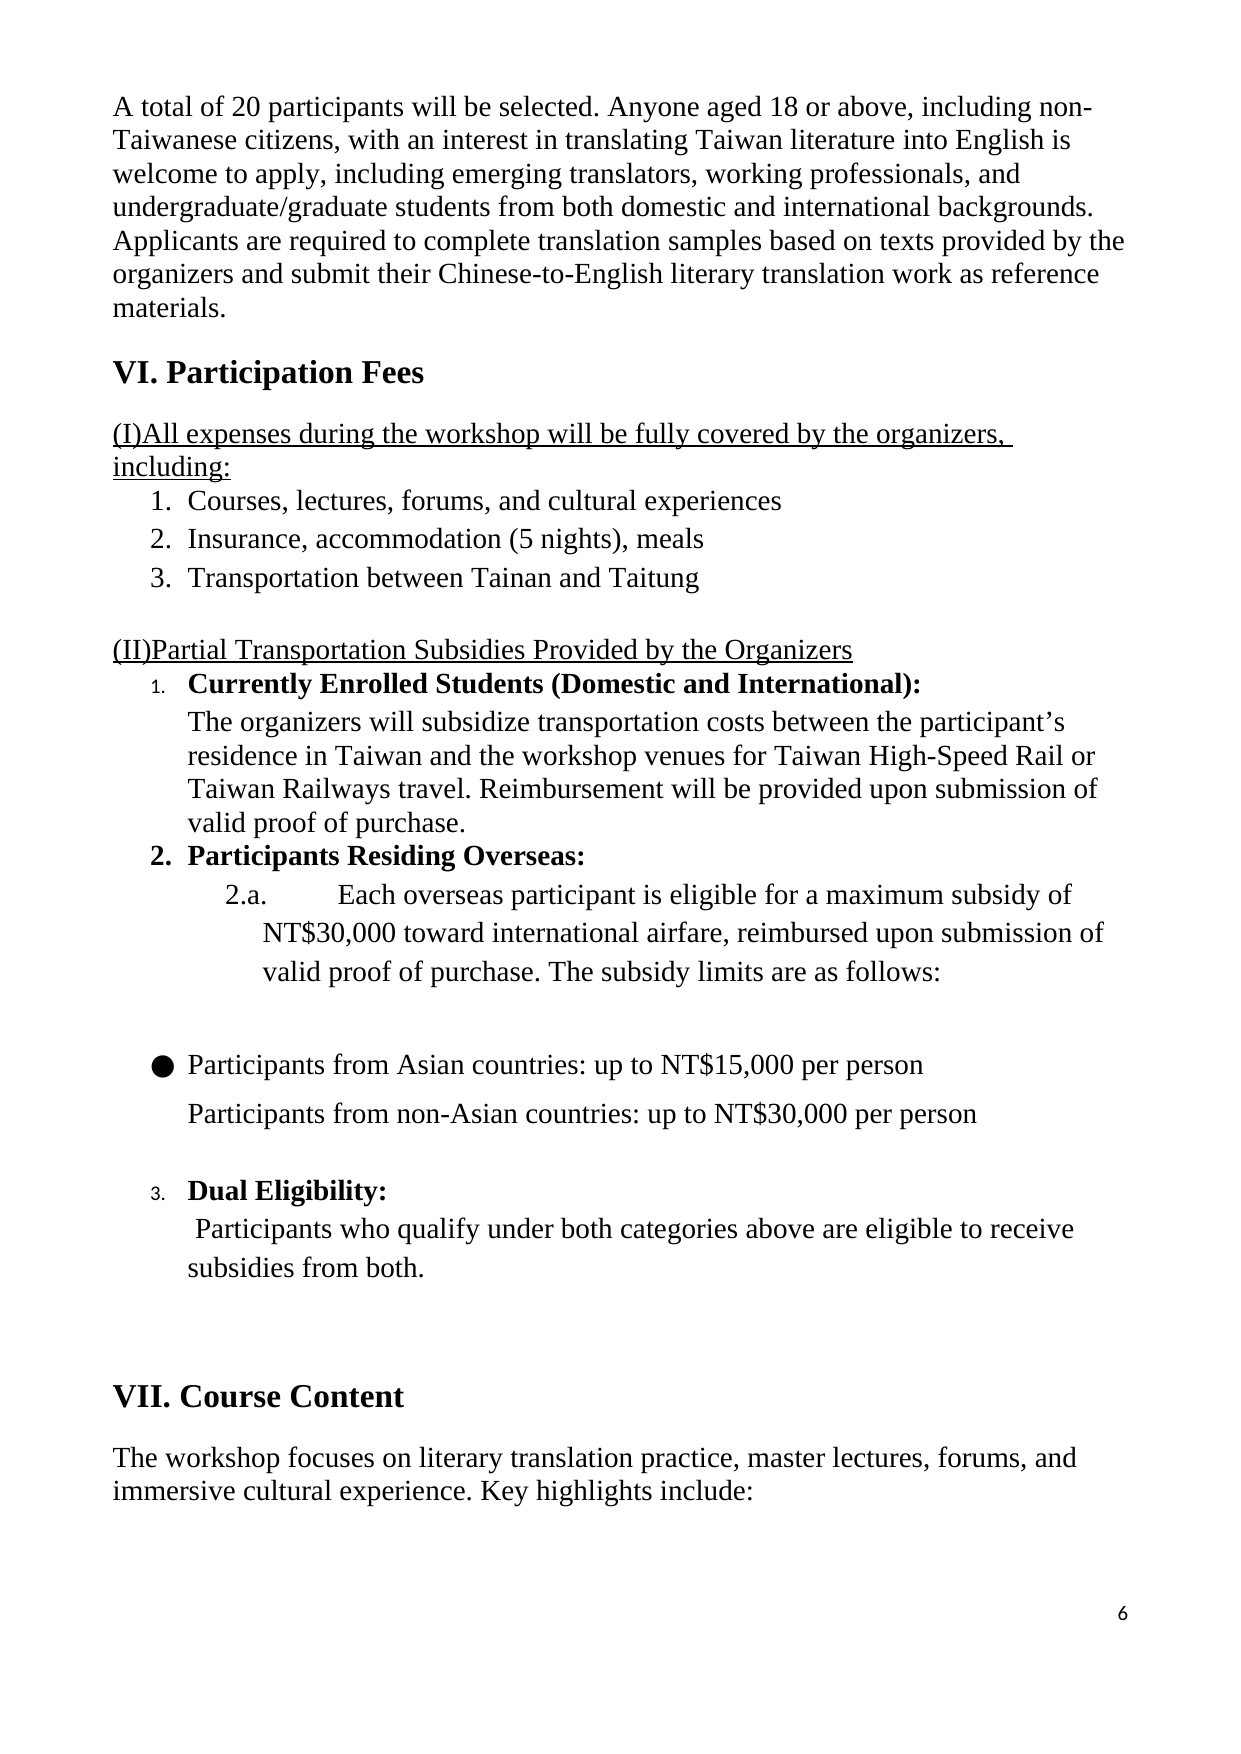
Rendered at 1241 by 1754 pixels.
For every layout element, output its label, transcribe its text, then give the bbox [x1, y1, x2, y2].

list Courses, lectures, forums, and cultural experiences [150, 483, 1128, 517]
list Transportation between Tainan and Taitung [150, 560, 1128, 594]
text VI. Participation Fees [112, 353, 1128, 391]
text A total of 20 participants will be selected. Anyone aged 18 or above, including non-Taiwanese citizens, with an interest in translating Taiwan literature into English is welcome to apply, including emerging translators, working professionals, and undergraduate/graduate students from both domestic and international backgrounds. Applicants are required to complete translation samples based on texts provided by the organizers and submit their Chinese-to-English literary translation work as reference materials. [112, 89, 1128, 323]
list Dual Eligibility: Participants who qualify under both categories above are eligible to receive subsidies from both. [150, 1173, 1128, 1284]
list Each overseas participant is eligible for a maximum subsidy of NT$30,000 toward international airfare, reimbursed upon submission of valid proof of purchase. The subsidy limits are as follows: [225, 877, 1128, 1026]
text The workshop focuses on literary translation practice, master lectures, forums, and immersive cultural experience. Key highlights include: [112, 1440, 1128, 1507]
list Participants from Asian countries: up to NT$15,000 per person Participants from non-Asian countries: up to NT$30,000 per person [150, 1031, 1128, 1168]
list Participants Residing Overseas: [150, 838, 1128, 872]
list Currently Enrolled Students (Domestic and International): [150, 666, 1128, 699]
list Insurance, accommodation (5 nights), meals [150, 522, 1128, 555]
text VII. Course Content [112, 1376, 1128, 1415]
text The organizers will subsidize transportation costs between the participant’s residence in Taiwan and the workshop venues for Taiwan High-Speed Rail or Taiwan Railways travel. Reimbursement will be provided upon submission of valid proof of purchase. [187, 704, 1128, 838]
text (I)All expenses during the workshop will be fully covered by the organizers, including: [112, 416, 1128, 483]
text (II)Partial Transportation Subsidies Provided by the Organizers [112, 632, 1128, 666]
